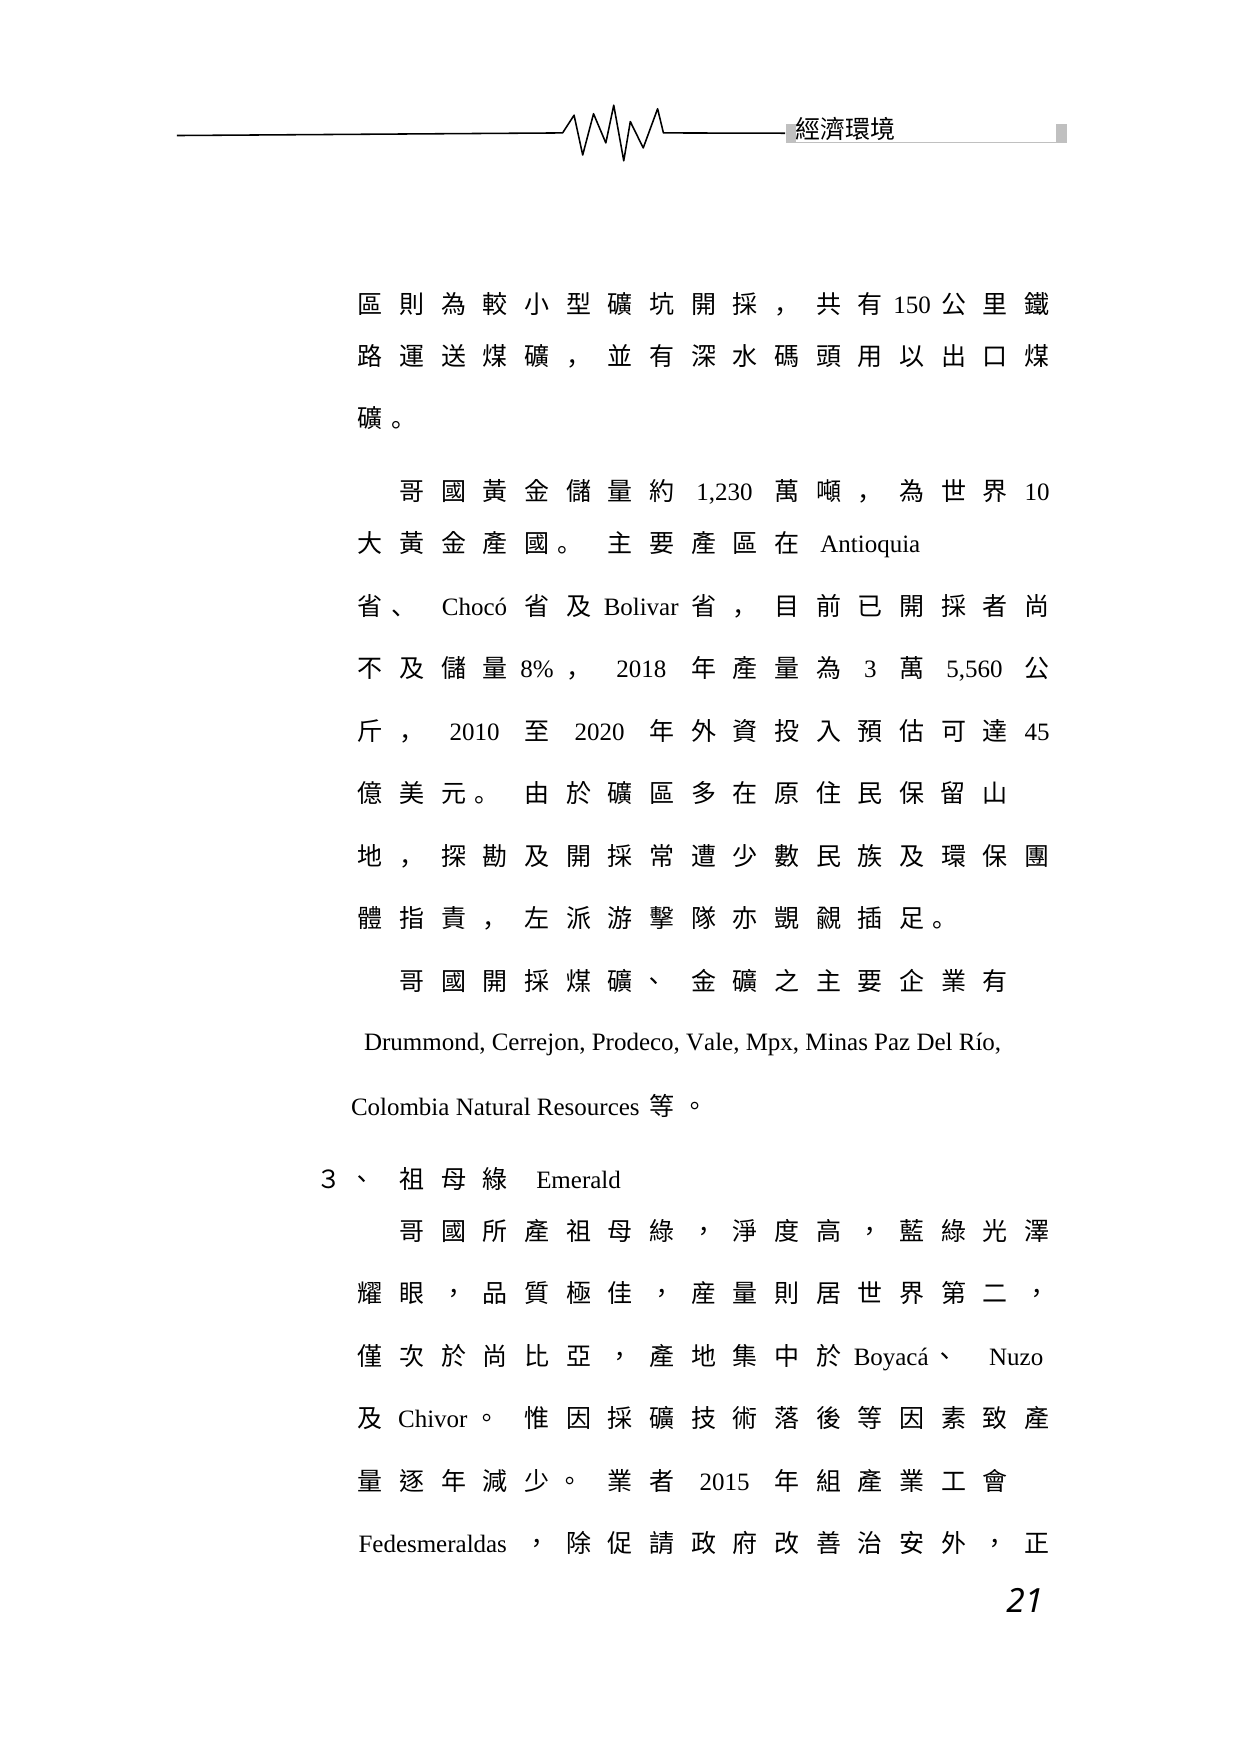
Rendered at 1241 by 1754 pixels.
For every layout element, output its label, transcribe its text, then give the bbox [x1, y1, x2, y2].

text 哥國開採煤礦、金礦之主要企業有Drummond, Cerrejon, Prodeco, Vale, Mpx, Minas Paz Del Río, Colombia Natural Resources等。 [330, 938, 1058, 1125]
text 區則為較小型礦坑開採，共有150公里鐵路運送煤礦，並有深水碼頭用以出口煤礦。 [330, 250, 1058, 438]
text 哥國所產祖母綠，淨度高，藍綠光澤耀眼，品質極佳，産量則居世界第二，僅次於尚比亞，產地集中於Boyacá、Nuzo及Chivor。惟因採礦技術落後等因素致產量逐年減少。業者2015年組產業工會Fedesmeraldas，除促請政府改善治安外，正籌建品質認證制度。根據哥國能源礦業規劃局（UPME）統計，2015年產量達217萬克拉，2016年產量達239萬克拉，2017年產量達241萬克拉。 [330, 1188, 1058, 1563]
text 哥國黃金儲量約1,230萬噸，為世界10大黃金產國。主要產區在Antioquia省、Chocó省及Bolivar省，目前已開採者尚不及儲量8%，2018年產量為3萬5,560公斤，2010至2020年外資投入預估可達45億美元。由於礦區多在原住民保留山地，探勘及開採常遭少數民族及環保團體指責，左派游擊隊亦覬覦插足。 [330, 438, 1058, 938]
text ３、祖母綠Emerald [281, 1125, 1058, 1188]
